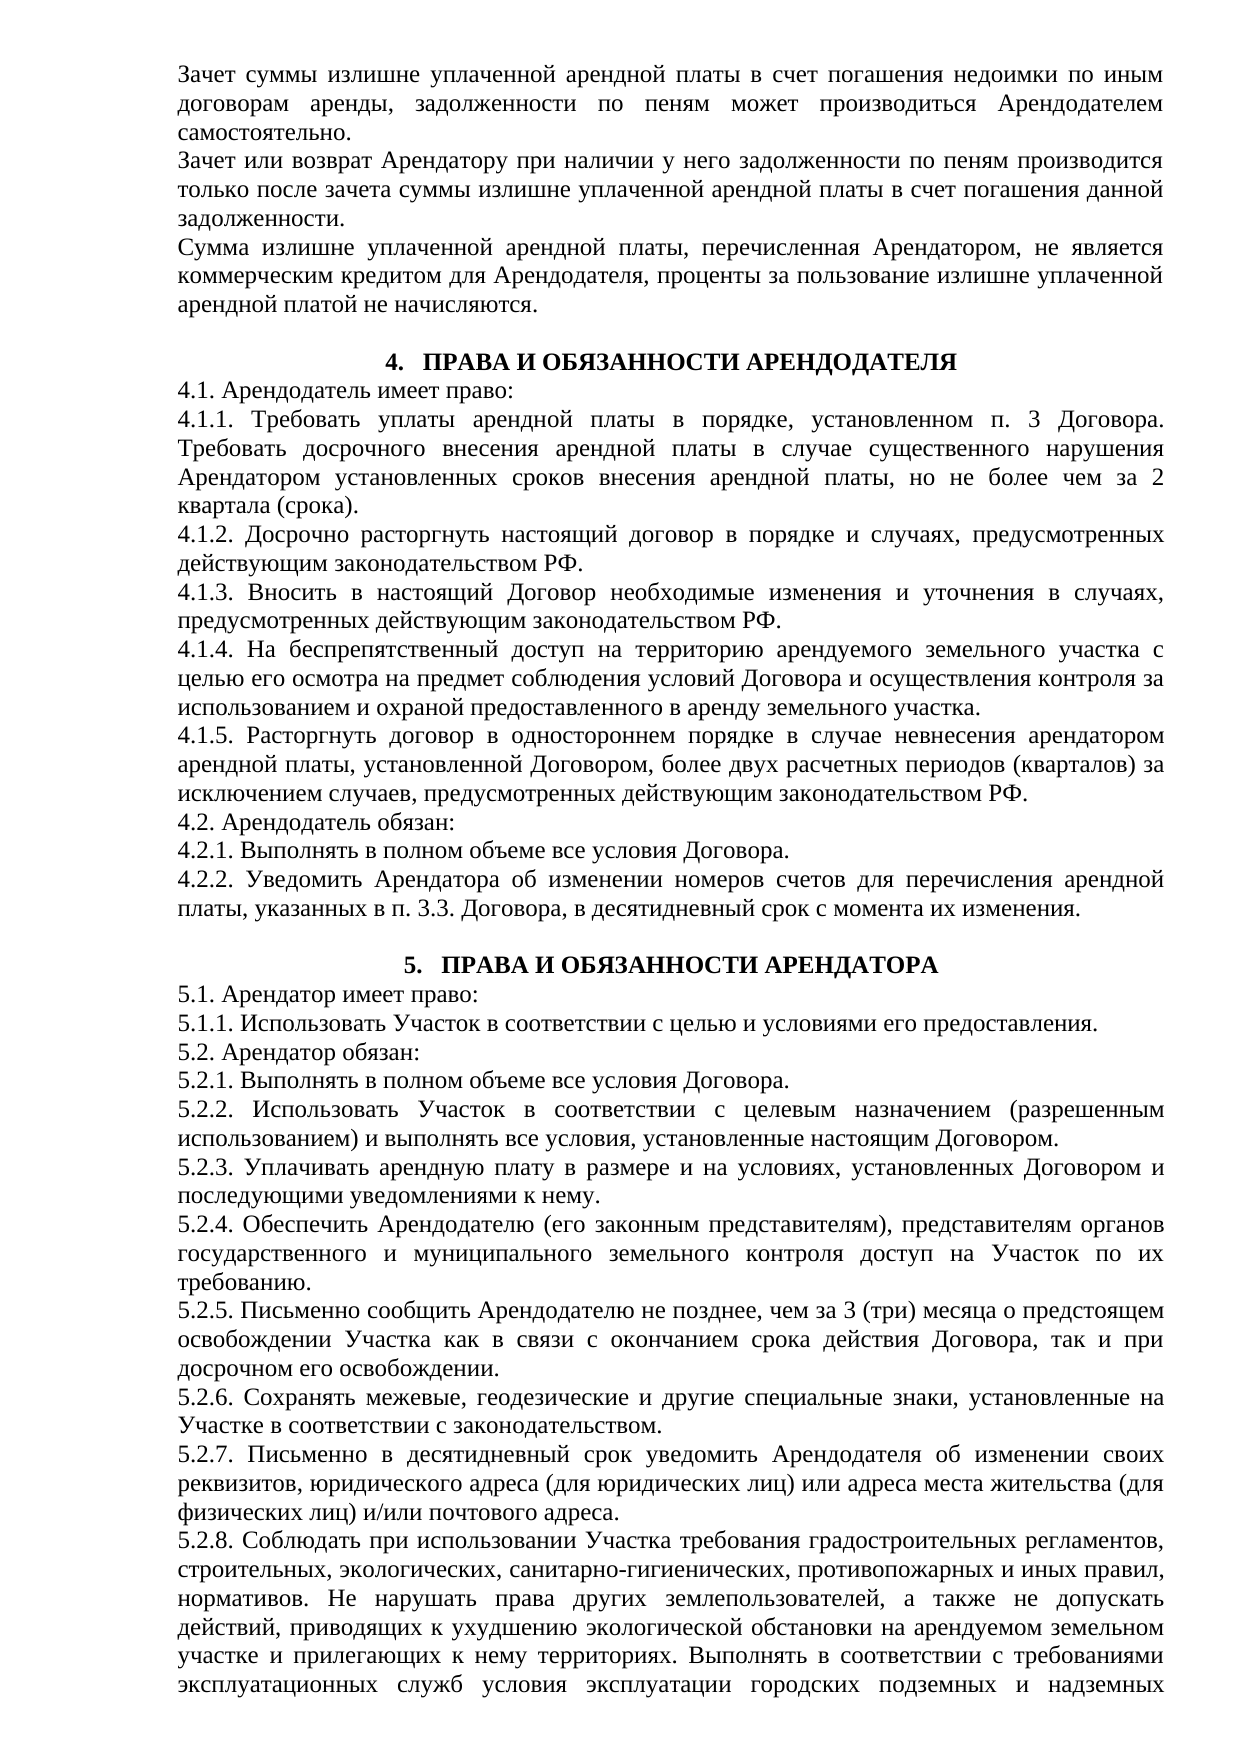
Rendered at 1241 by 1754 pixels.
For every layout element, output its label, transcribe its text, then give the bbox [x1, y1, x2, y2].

text 4.1.4. На беспрепятственный доступ на территорию арендуемого земельного участка с целью его осмотра на предмет соблюдения условий Договора и осуществления контроля за использованием и охраной предоставленного в аренду земельного участка. [177, 634, 1165, 720]
text Зачет суммы излишне уплаченной арендной платы в счет погашения недоимки по иным договорам аренды, задолженности по пеням может производиться Арендодателем самостоятельно. [177, 59, 1164, 145]
text 5.2.7. Письменно в десятидневный срок уведомить Арендодателя об изменении своих реквизитов, юридического адреса (для юридических лиц) или адреса места жительства (для физических лиц) и/или почтового адреса. [177, 1439, 1165, 1525]
text 4.1. Арендодатель имеет право: [177, 375, 1165, 404]
text 4.1.3. Вносить в настоящий Договор необходимые изменения и уточнения в случаях, предусмотренных действующим законодательством РФ. [177, 577, 1165, 634]
text 5.2.6. Сохранять межевые, геодезические и другие специальные знаки, установленные на Участке в соответствии с законодательством. [177, 1382, 1165, 1439]
text 4.1.5. Расторгнуть договор в одностороннем порядке в случае невнесения арендатором арендной платы, установленной Договором, более двух расчетных периодов (кварталов) за исключением случаев, предусмотренных действующим законодательством РФ. [177, 720, 1165, 807]
text 4.2.2. Уведомить Арендатора об изменении номеров счетов для перечисления арендной платы, указанных в п. 3.3. Договора, в десятидневный срок с момента их изменения. [177, 864, 1165, 922]
text 5.2.5. Письменно сообщить Арендодателю не позднее, чем за 3 (три) месяца о предстоящем освобождении Участка как в связи с окончанием срока действия Договора, так и при досрочном его освобождении. [177, 1295, 1165, 1382]
text 5.2.3. Уплачивать арендную плату в размере и на условиях, установленных Договором и последующими уведомлениями к нему. [177, 1152, 1165, 1209]
text 5. ПРАВА И ОБЯЗАННОСТИ АРЕНДАТОРА [177, 950, 1165, 979]
text Сумма излишне уплаченной арендной платы, перечисленная Арендатором, не является коммерческим кредитом для Арендодателя, проценты за пользование излишне уплаченной арендной платой не начисляются. [177, 232, 1164, 318]
text 5.2.4. Обеспечить Арендодателю (его законным представителям), представителям органов государственного и муниципального земельного контроля доступ на Участок по их требованию. [177, 1209, 1165, 1295]
text 4.2. Арендодатель обязан: [177, 807, 1165, 835]
text 5.2.1. Выполнять в полном объеме все условия Договора. [177, 1065, 1165, 1094]
text 4.2.1. Выполнять в полном объеме все условия Договора. [177, 835, 1165, 864]
text 4.1.2. Досрочно расторгнуть настоящий договор в порядке и случаях, предусмотренных действующим законодательством РФ. [177, 519, 1165, 577]
text Зачет или возврат Арендатору при наличии у него задолженности по пеням производится только после зачета суммы излишне уплаченной арендной платы в счет погашения данной задолженности. [177, 145, 1164, 232]
text 4. ПРАВА И ОБЯЗАННОСТИ АРЕНДОДАТЕЛЯ [177, 347, 1165, 375]
text 5.2.8. Соблюдать при использовании Участка требования градостроительных регламентов, строительных, экологических, санитарно-гигиенических, противопожарных и иных правил, нормативов. Не нарушать права других землепользователей, а также не допускать действий, приводящих к ухудшению экологической обстановки на арендуемом земельном участке и прилегающих к нему территориях. Выполнять в соответствии с требованиями эксплуатационных служб условия эксплуатации городских подземных и надземных [177, 1525, 1165, 1698]
text 5.2.2. Использовать Участок в соответствии с целевым назначением (разрешенным использованием) и выполнять все условия, установленные настоящим Договором. [177, 1094, 1165, 1152]
text 5.1.1. Использовать Участок в соответствии с целью и условиями его предоставления. [177, 1008, 1165, 1037]
text 5.1. Арендатор имеет право: [177, 979, 1165, 1008]
text 4.1.1. Требовать уплаты арендной платы в порядке, установленном п. 3 Договора. Требовать досрочного внесения арендной платы в случае существенного нарушения Арендатором установленных сроков внесения арендной платы, но не более чем за 2 квартала (срока). [177, 404, 1165, 519]
text 5.2. Арендатор обязан: [177, 1037, 1165, 1065]
